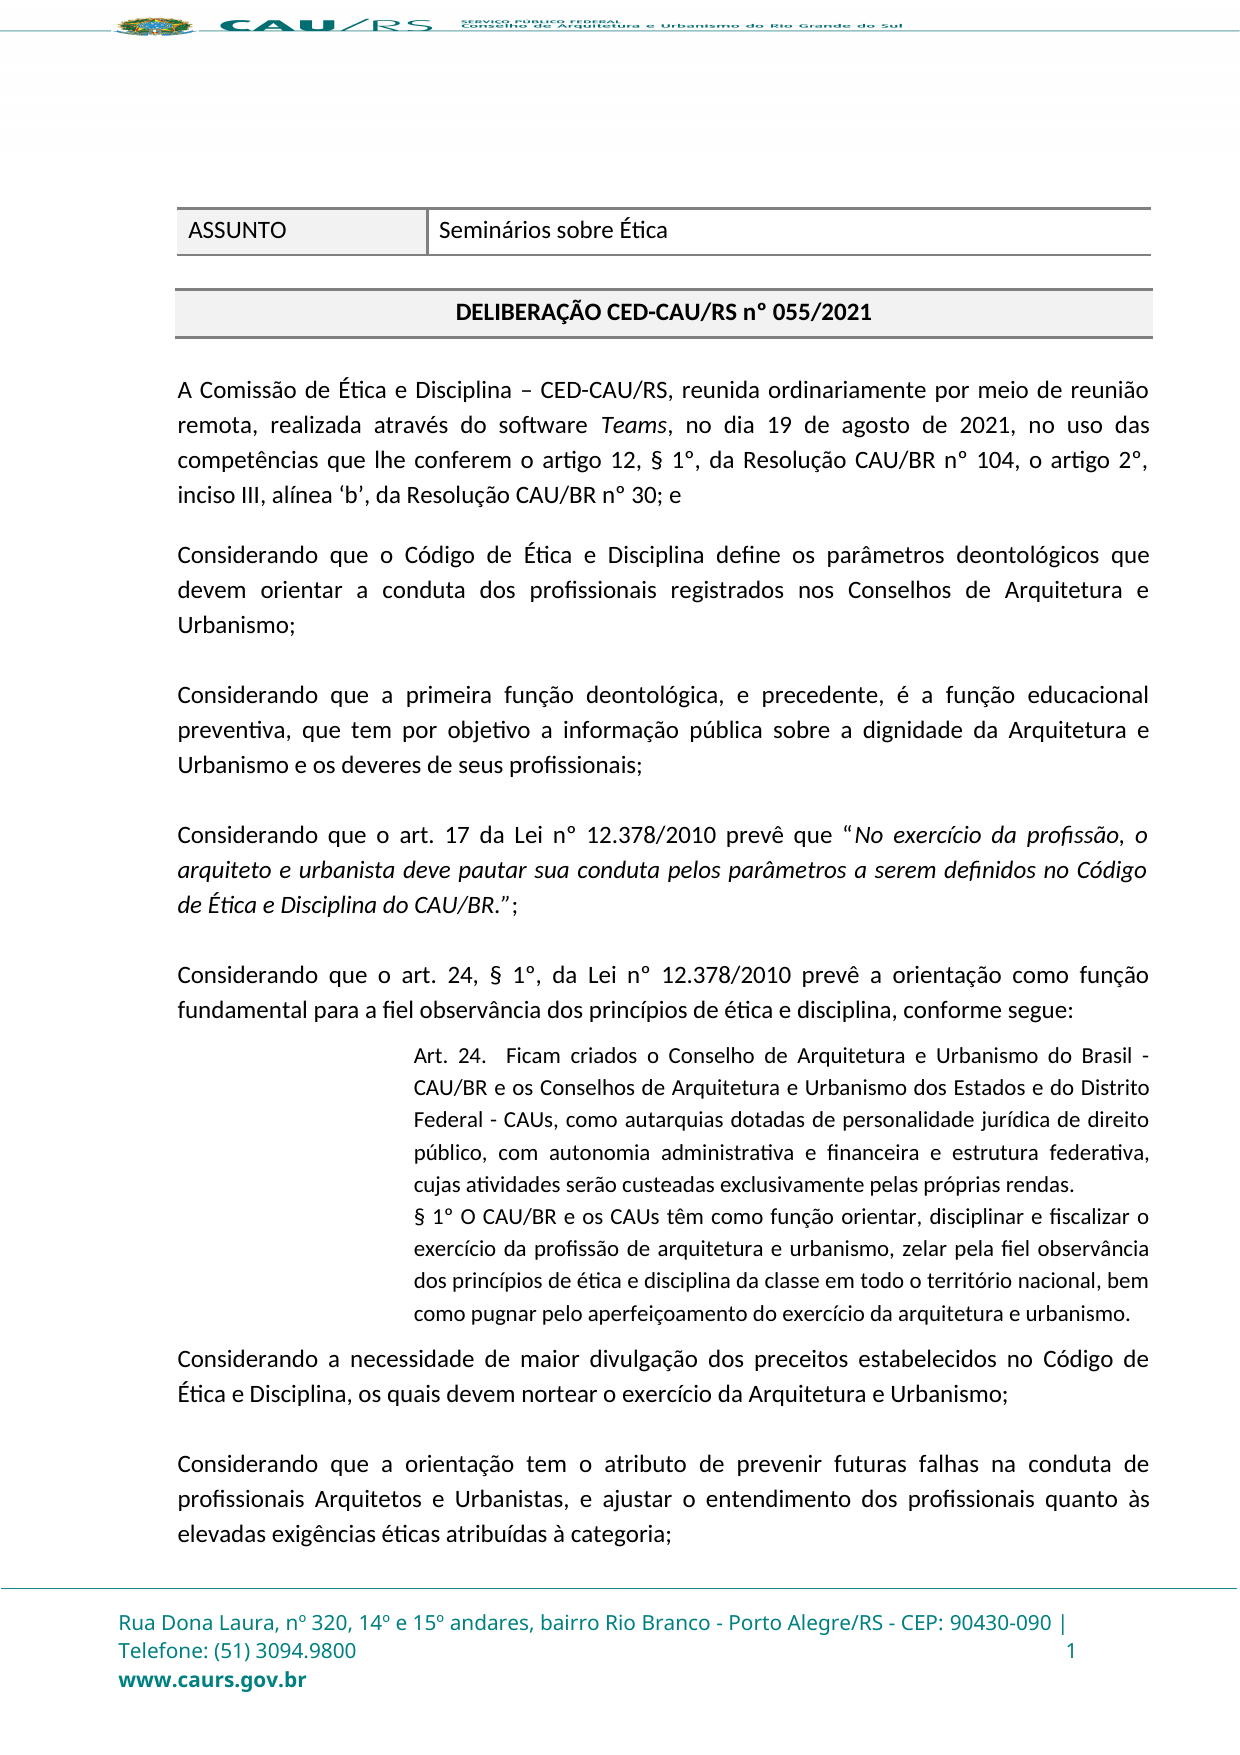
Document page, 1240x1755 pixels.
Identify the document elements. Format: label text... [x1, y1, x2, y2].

text A Comissão de Ética e Disciplina – CED-CAU/RS, reunida ordinariamente por meio de reunião remota, realizada através do software Teams, no dia 19 de agosto de 2021, no uso das competências que lhe conferem o artigo 12, § 1º, da Resolução CAU/BR nº 104, o artigo 2º, inciso III, alínea ‘b’, da Resolução CAU/BR nº 30; e [177, 374, 1151, 509]
table_header DELIBERAÇÃO CED-CAU/RS nº 055/2021 [175, 291, 1153, 336]
text Considerando que o art. 17 da Lei nº 12.378/2010 prevê que “No exercício da profissão, o arquiteto e urbanista deve pautar sua conduta pelos parâmetros a serem definidos no Código de Ética e Disciplina do CAU/BR.”; [177, 819, 1151, 919]
table_header ASSUNTO [177, 210, 426, 254]
text § 1º O CAU/BR e os CAUs têm como função orientar, disciplinar e fiscalizar o exercício da profissão de arquitetura e urbanismo, zelar pela fiel observância dos princípios de ética e disciplina da classe em todo o território nacional, bem como pugnar pelo aperfeiçoamento do exercício da arquitetura e urbanismo. [413, 1202, 1151, 1327]
text Considerando que a primeira função deontológica, e precedente, é a função educacional preventiva, que tem por objetivo a informação pública sobre a dignidade da Arquitetura e Urbanismo e os deveres de seus profissionais; [177, 679, 1151, 779]
text Considerando que o art. 24, § 1º, da Lei nº 12.378/2010 prevê a orientação como função fundamental para a fiel observância dos princípios de ética e disciplina, conforme segue: [177, 959, 1151, 1024]
table_header Seminários sobre Ética [429, 210, 1151, 254]
text Considerando que o Código de Ética e Disciplina define os parâmetros deontológicos que devem orientar a conduta dos profissionais registrados nos Conselhos de Arquitetura e Urbanismo; [177, 539, 1151, 639]
text Considerando a necessidade de maior divulgação dos preceitos estabelecidos no Código de Ética e Disciplina, os quais devem nortear o exercício da Arquitetura e Urbanismo; [177, 1343, 1151, 1409]
text Art. 24. Ficam criados o Conselho de Arquitetura e Urbanismo do Brasil - CAU/BR e os Conselhos de Arquitetura e Urbanismo dos Estados e do Distrito Federal - CAUs, como autarquias dotadas de personalidade jurídica de direito público, com autonomia administrativa e financeira e estrutura federativa, cujas atividades serão custeadas exclusivamente pelas próprias rendas. [413, 1041, 1151, 1198]
text Considerando que a orientação tem o atributo de prevenir futuras falhas na conduta de profissionais Arquitetos e Urbanistas, e ajustar o entendimento dos profissionais quanto às elevadas exigências éticas atribuídas à categoria; [177, 1448, 1151, 1549]
